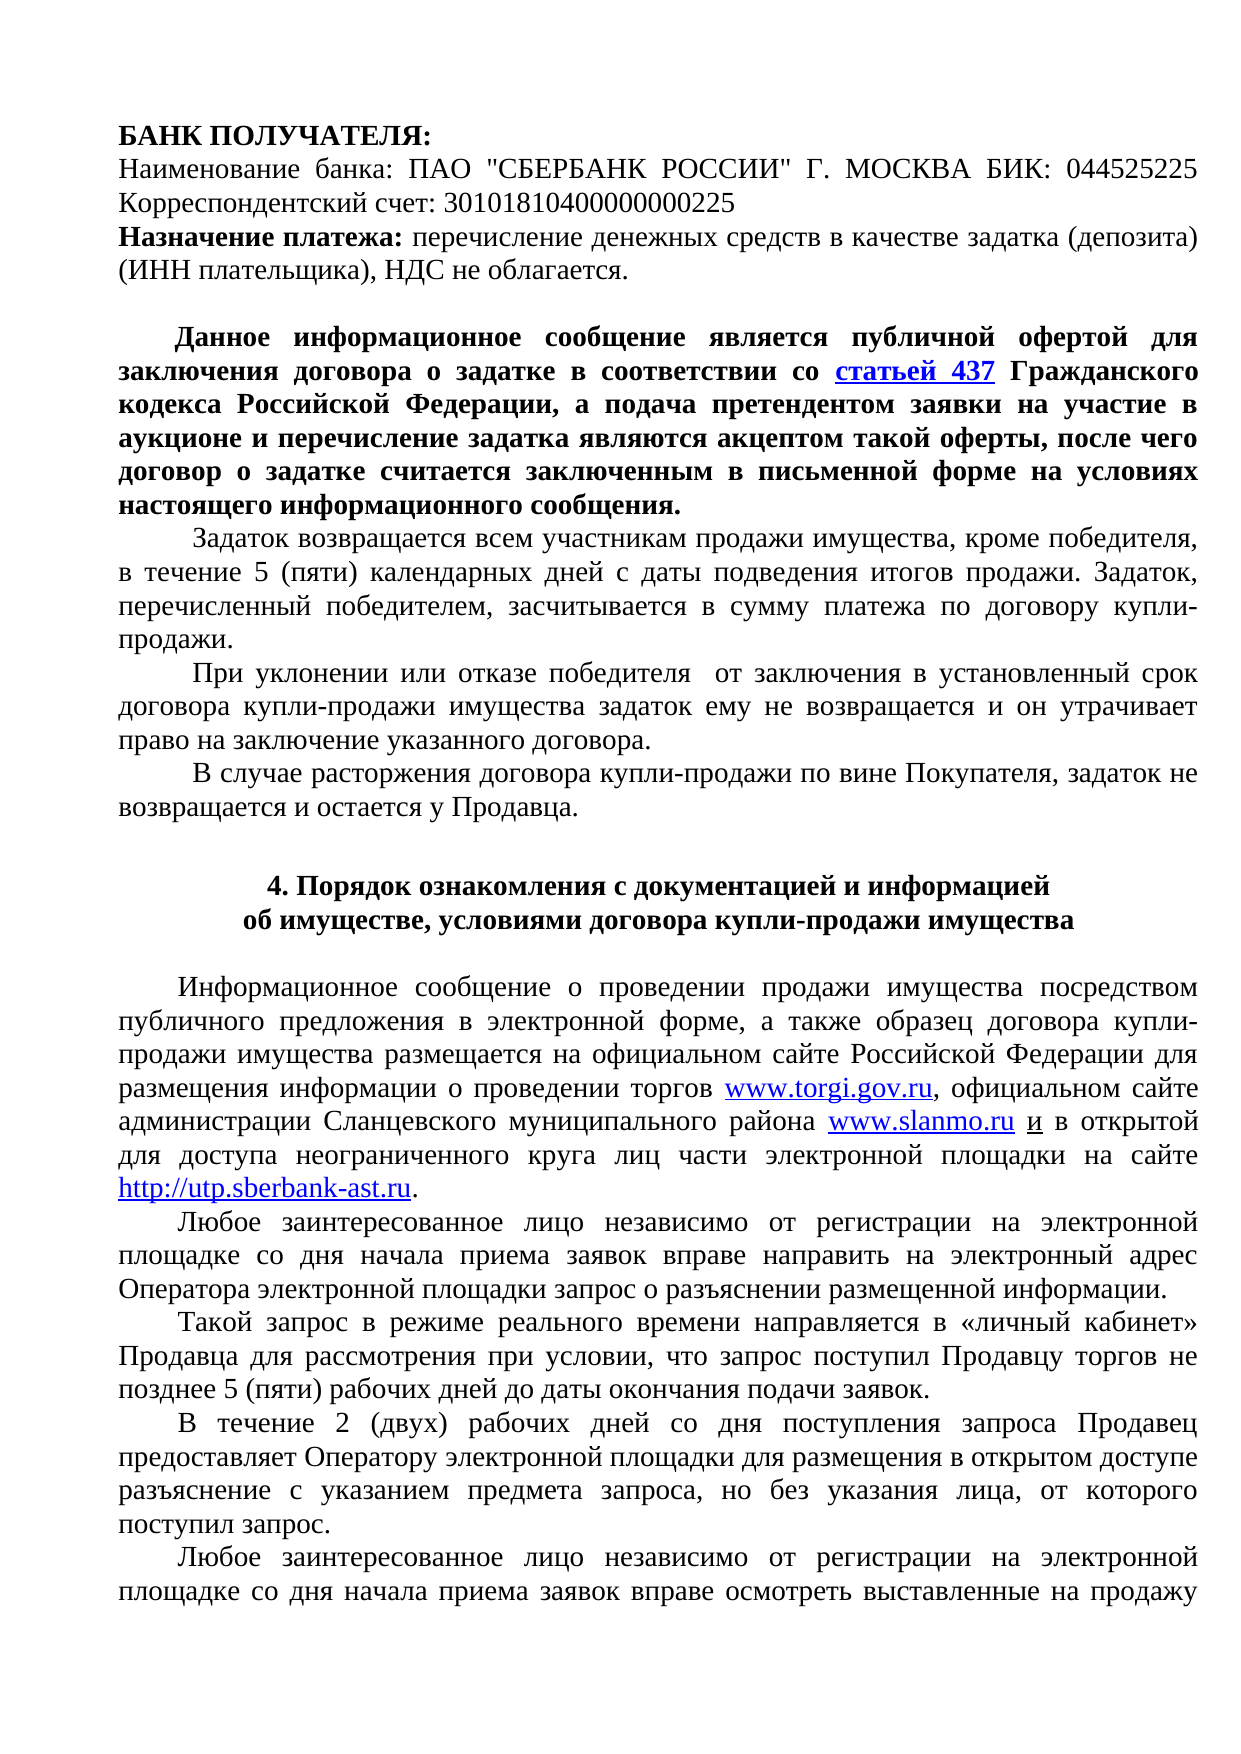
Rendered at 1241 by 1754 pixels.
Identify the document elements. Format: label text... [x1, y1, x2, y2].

text В случае расторжения договора купли-продажи по вине Покупателя, задаток не возвращается и остается у Продавца. [118, 755, 1199, 822]
text Назначение платежа: перечисление денежных средств в качестве задатка (депозита) (ИНН плательщика), НДС не облагается. [118, 219, 1199, 286]
text БАНК ПОЛУЧАТЕЛЯ: [118, 118, 1199, 152]
text Информационное сообщение о проведении продажи имущества посредством публичного предложения в электронной форме, а также образец договора купли-продажи имущества размещается на официальном сайте Российской Федерации для размещения информации о проведении торгов www.torgi.gov.ru, официальном сайте администрации Сланцевского муниципального района wwwHYPERLINK "http://www.slanmo.ru/".HYPERLINK "http://www.slanmo.ru/"slanmoHYPERLINK "http://www.slanmo.ru/".HYPERLINK "http://www.slanmo.ru/"ru и в открытой для доступа неограниченного круга лиц части электронной площадки на сайте http://utp.sberbank-ast.ru. [118, 969, 1199, 1204]
text Наименование банка: ПАО "СБЕРБАНК РОССИИ" Г. МОСКВА БИК: 044525225 Корреспондентский счет: 30101810400000000225 [118, 152, 1199, 219]
text Любое заинтересованное лицо независимо от регистрации на электронной площадке со дня начала приема заявок вправе осмотреть выставленные на продажу [118, 1539, 1199, 1606]
text об имуществе, условиями договора купли-продажи имущества [118, 902, 1199, 936]
text При уклонении или отказе победителя от заключения в установленный срок договора купли-продажи имущества задаток ему не возвращается и он утрачивает право на заключение указанного договора. [118, 655, 1199, 755]
text Такой запрос в режиме реального времени направляется в «личный кабинет» Продавца для рассмотрения при условии, что запрос поступил Продавцу торгов не позднее 5 (пяти) рабочих дней до даты окончания подачи заявок. [118, 1304, 1199, 1405]
text Задаток возвращается всем участникам продажи имущества, кроме победителя, в течение 5 (пяти) календарных дней с даты подведения итогов продажи. Задаток, перечисленный победителем, засчитывается в сумму платежа по договору купли-продажи. [118, 521, 1199, 655]
text В течение 2 (двух) рабочих дней со дня поступления запроса Продавец предоставляет Оператору электронной площадки для размещения в открытом доступе разъяснение с указанием предмета запроса, но без указания лица, от которого поступил запрос. [118, 1405, 1199, 1539]
text Данное информационное сообщение является публичной офертой для заключения договора о задатке в соответствии со статьей 437 Гражданского кодекса Российской Федерации, а подача претендентом заявки на участие в аукционе и перечисление задатка являются акцептом такой оферты, после чего договор о задатке считается заключенным в письменной форме на условиях настоящего информационного сообщения. [118, 319, 1199, 521]
text 4. Порядок ознакомления с документацией и информацией [118, 868, 1199, 902]
text Любое заинтересованное лицо независимо от регистрации на электронной площадке со дня начала приема заявок вправе направить на электронный адрес Оператора электронной площадки запрос о разъяснении размещенной информации. [118, 1204, 1199, 1304]
